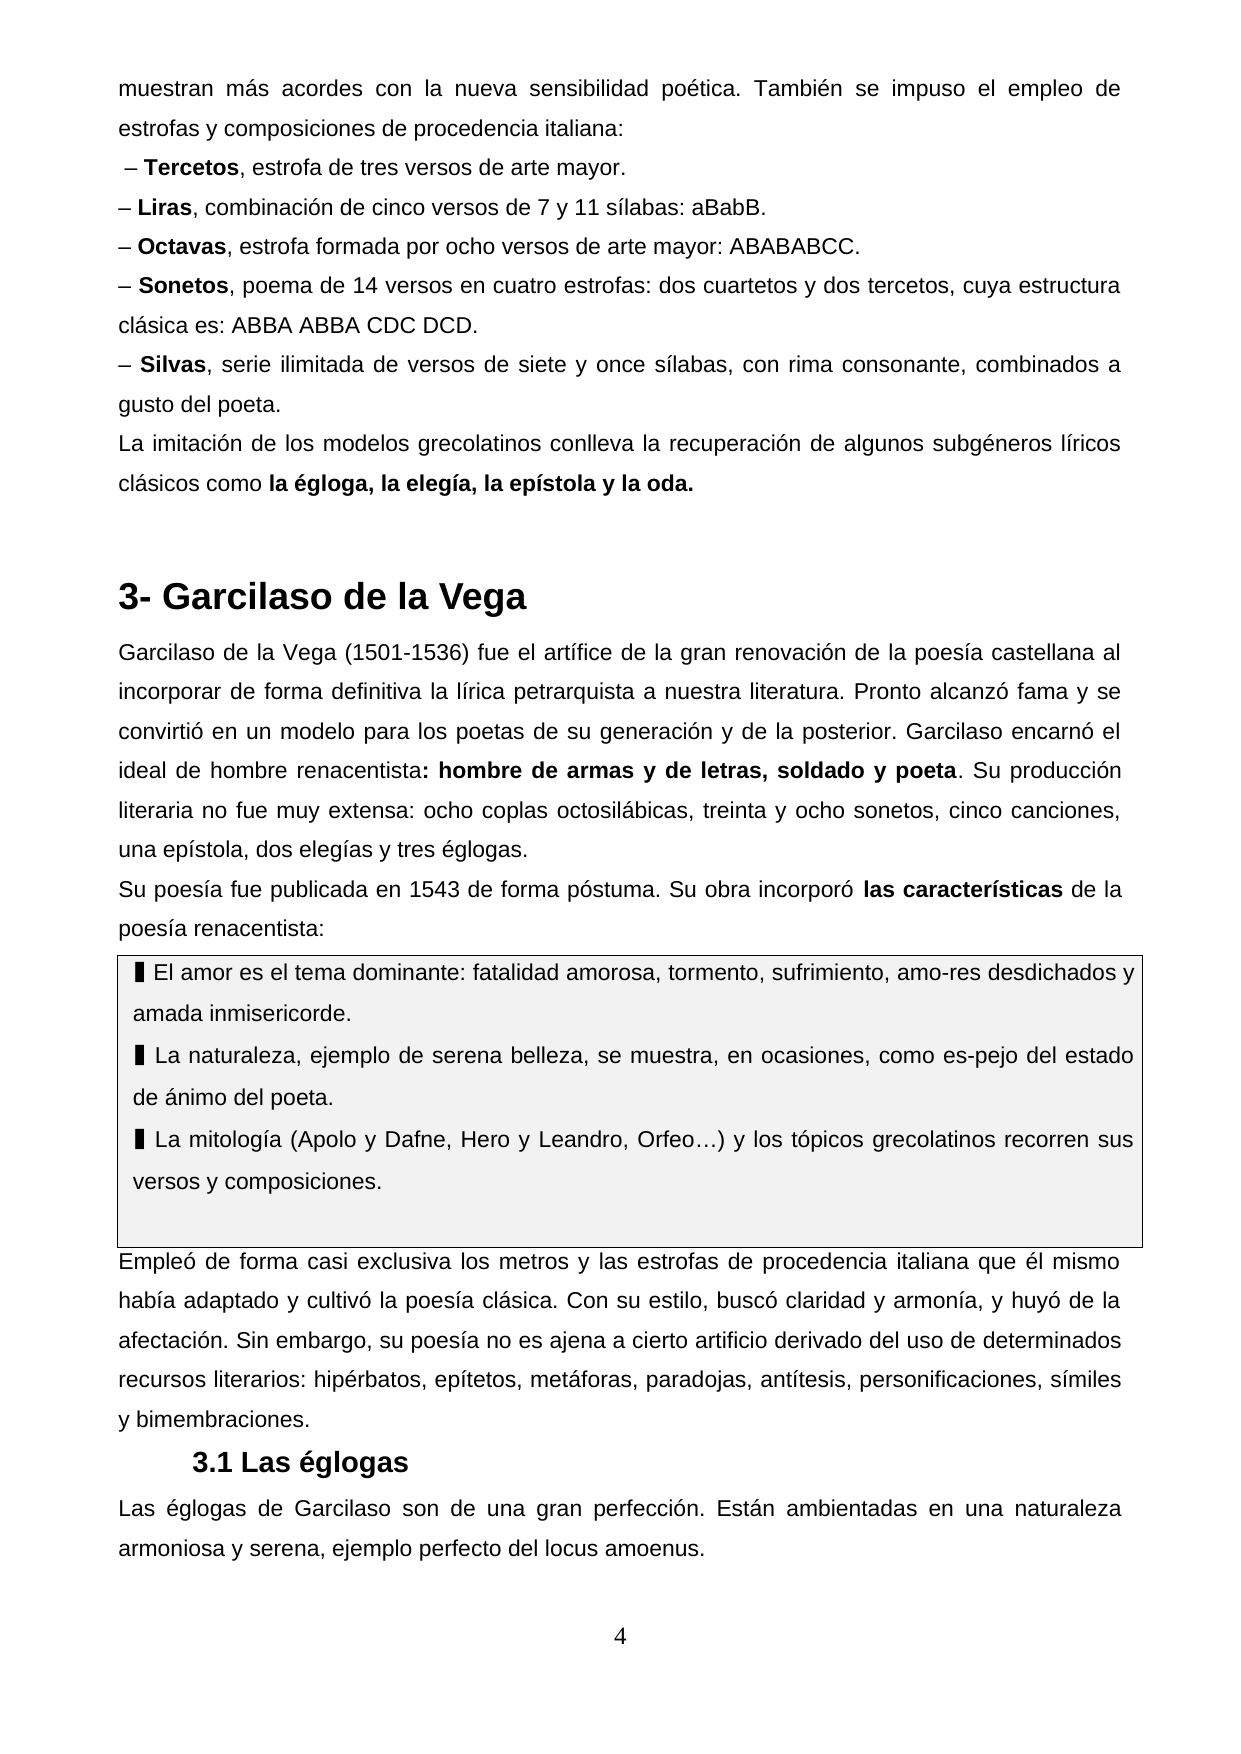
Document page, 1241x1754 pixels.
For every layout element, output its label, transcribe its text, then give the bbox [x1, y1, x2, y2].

table_header ❚ El amor es el tema dominante: fatalidad amorosa, tormento, sufrimiento, amo-res desdichados y amada inmisericorde. ❚ La naturaleza, ejemplo de serena belleza, se muestra, en ocasiones, como es-pejo del estado de ánimo del poeta. ❚ La mitología (Apolo y Dafne, Hero y Leandro, Orfeo…) y los tópicos grecolatinos recorren sus versos y composiciones. [118, 956, 1142, 1247]
text – Octavas, estrofa formada por ocho versos de arte mayor: ABABABCC. [118, 233, 1122, 259]
text Su poesía fue publicada en 1543 de forma póstuma. Su obra incorporó las características de la poesía renacentista: [118, 876, 1122, 941]
text Las églogas de Garcilaso son de una gran perfección. Están ambientadas en una naturaleza armoniosa y serena, ejemplo perfecto del locus amoenus. [118, 1495, 1122, 1561]
text – Silvas, serie ilimitada de versos de siete y once sílabas, con rima consonante, combinados a gusto del poeta. [118, 351, 1122, 417]
text – Tercetos, estrofa de tres versos de arte mayor. [118, 154, 1122, 180]
text Garcilaso de la Vega (1501-1536) fue el artífice de la gran renovación de la poesía castellana al incorporar de forma definitiva la lírica petrarquista a nuestra literatura. Pronto alcanzó fama y se convirtió en un modelo para los poetas de su generación y de la posterior. Garcilaso encarnó el ideal de hombre renacentista: hombre de armas y de letras, soldado y poeta. Su producción literaria no fue muy extensa: ocho coplas octosilábicas, treinta y ocho sonetos, cinco canciones, una epístola, dos elegías y tres églogas. [118, 639, 1122, 862]
text 3- Garcilaso de la Vega [118, 574, 1122, 617]
text La imitación de los modelos grecolatinos conlleva la recuperación de algunos subgéneros líricos clásicos como la égloga, la elegía, la epístola y la oda. [118, 430, 1122, 496]
text Empleó de forma casi exclusiva los metros y las estrofas de procedencia italiana que él mismo había adaptado y cultivó la poesía clásica. Con su estilo, buscó claridad y armonía, y huyó de la afectación. Sin embargo, su poesía no es ajena a cierto artificio derivado del uso de determinados recursos literarios: hipérbatos, epítetos, metáforas, paradojas, antítesis, personificaciones, símiles y bimembraciones. [118, 1248, 1122, 1432]
text – Liras, combinación de cinco versos de 7 y 11 sílabas: aBabB. [118, 193, 1122, 220]
text muestran más acordes con la nueva sensibilidad poética. También se impuso el empleo de estrofas y composiciones de procedencia italiana: [118, 75, 1122, 141]
text 3.1 Las églogas [118, 1445, 1122, 1478]
text – Sonetos, poema de 14 versos en cuatro estrofas: dos cuartetos y dos tercetos, cuya estructura clásica es: ABBA ABBA CDC DCD. [118, 272, 1122, 338]
